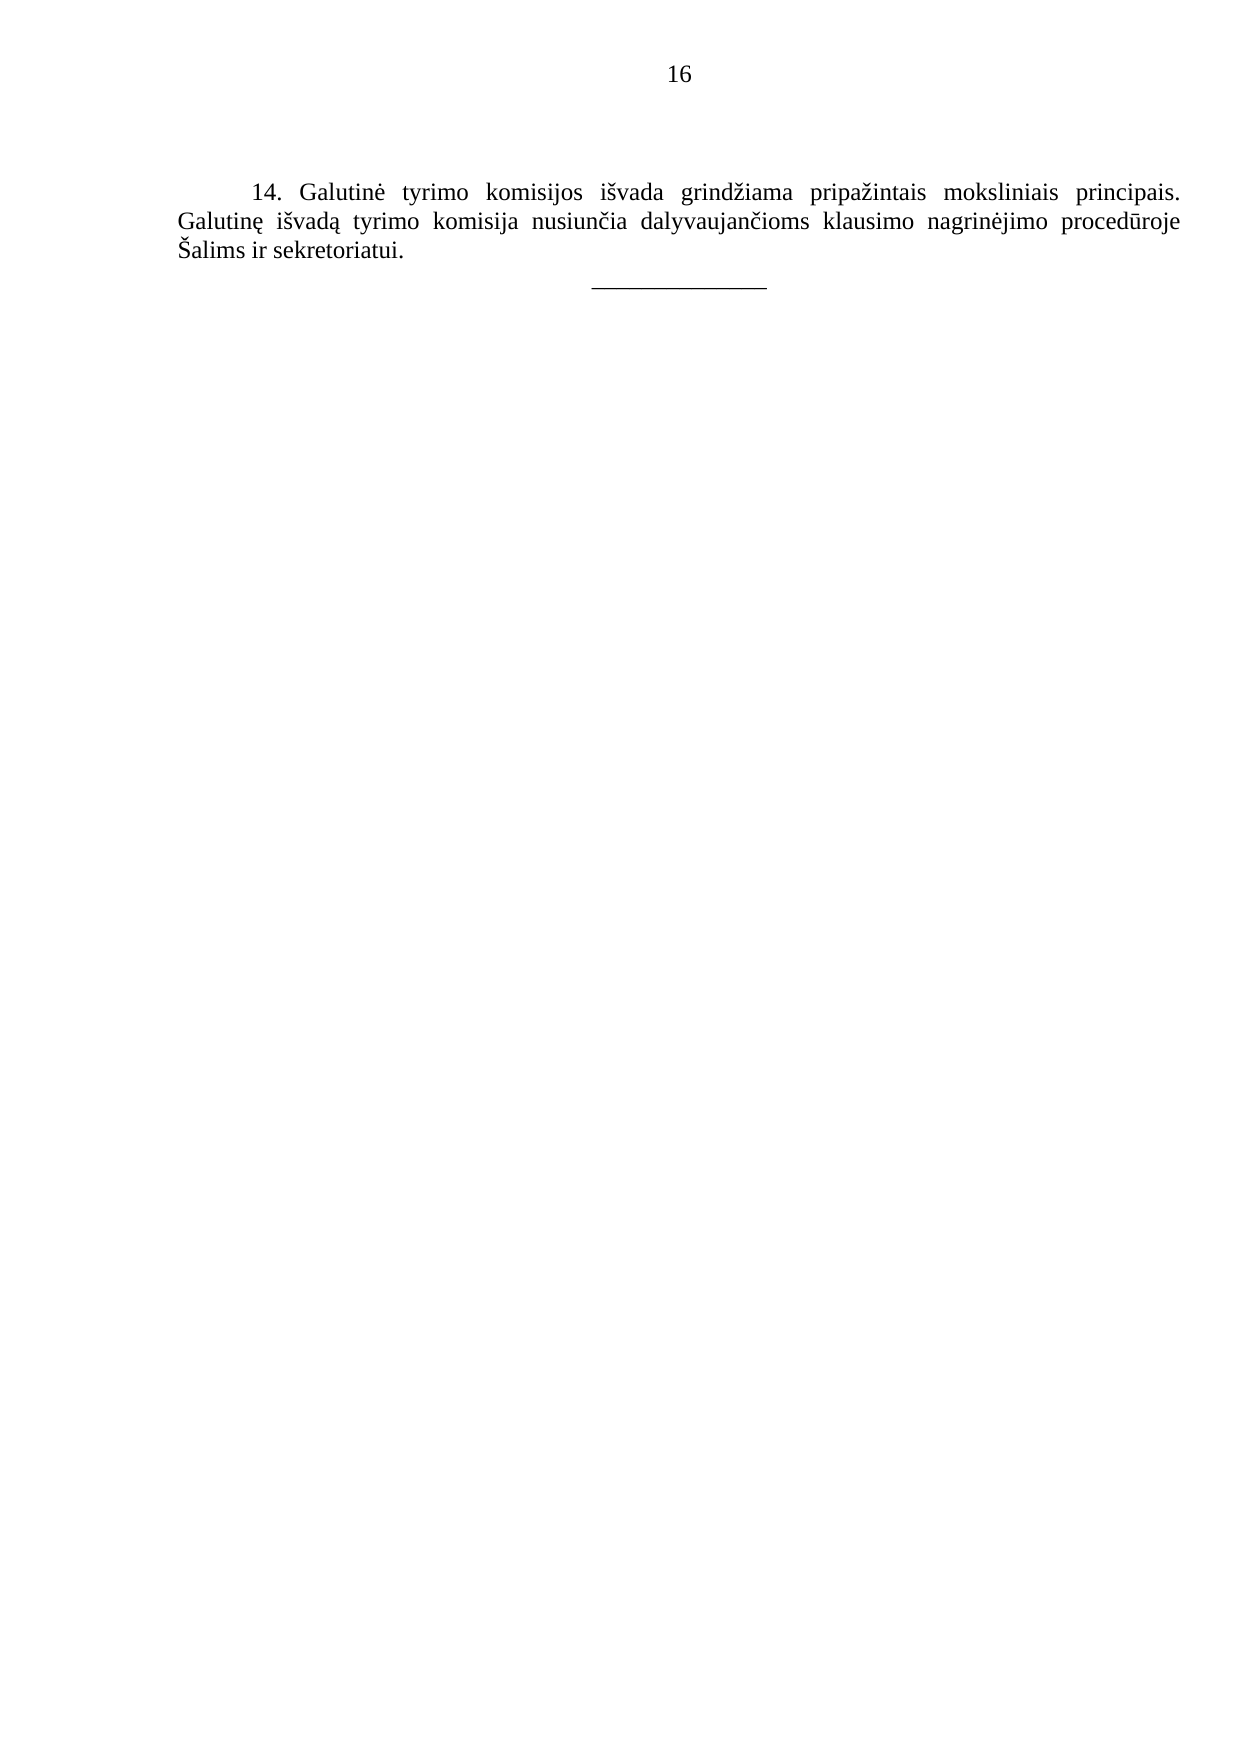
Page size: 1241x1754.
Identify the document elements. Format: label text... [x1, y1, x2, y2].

text ______________ [177, 263, 1181, 292]
text 14. Galutinė tyrimo komisijos išvada grindžiama pripažintais moksliniais principais. Galutinę išvadą tyrimo komisija nusiunčia dalyvaujančioms klausimo nagrinėjimo procedūroje Šalims ir sekretoriatui. [177, 177, 1181, 263]
